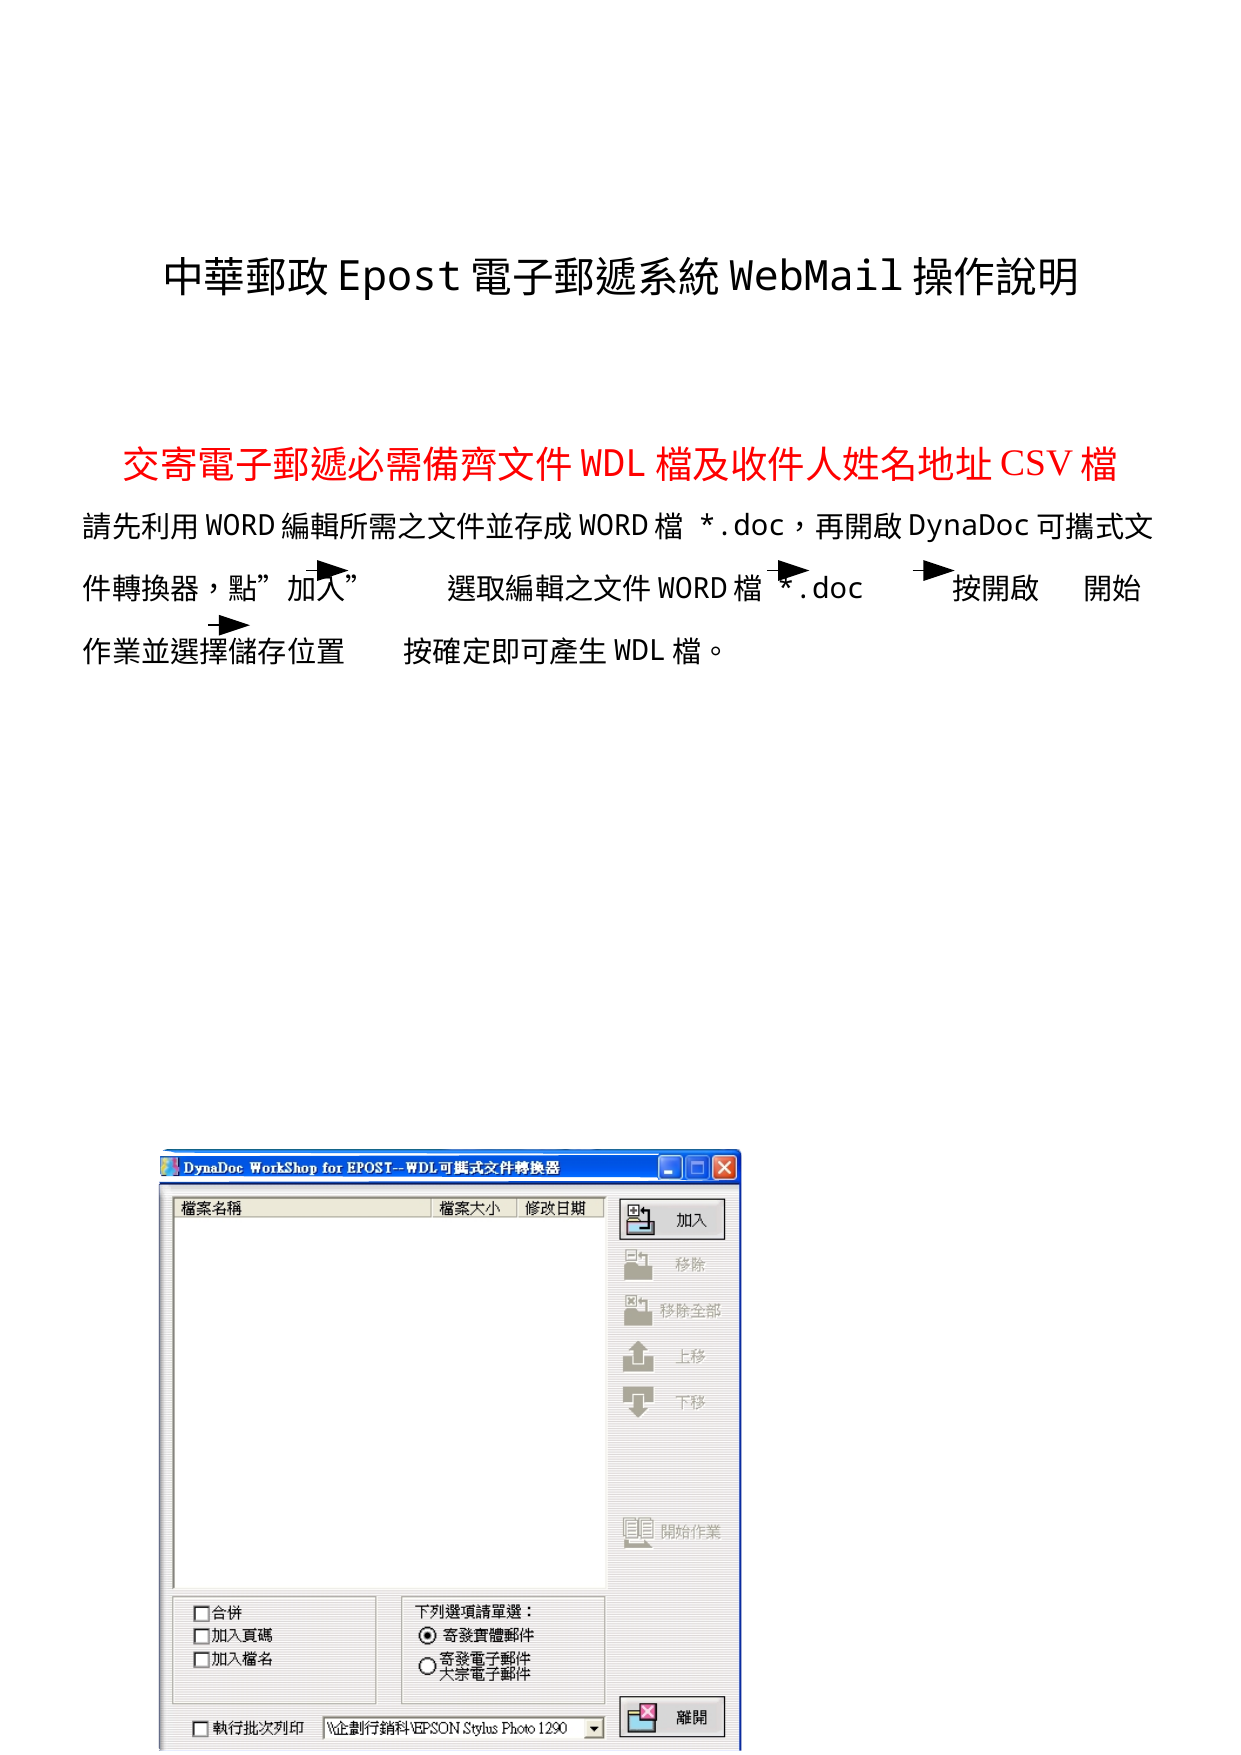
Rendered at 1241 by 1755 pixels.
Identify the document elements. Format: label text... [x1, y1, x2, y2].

text 交寄電子郵遞必需備齊文件WDL檔及收件人姓名地址CSV檔 [83, 420, 1158, 483]
text 中華郵政Epost電子郵遞系統WebMail操作說明 [83, 233, 1158, 295]
text 請先利用WORD編輯所需之文件並存成WORD檔 *.doc，再開啟DynaDoc可攜式文件轉換器，點”加入” 選取編輯之文件WORD檔 *.doc 按開啟 開始作業並選擇儲存位置 按確定即可產生WDL檔。 [83, 483, 1158, 670]
